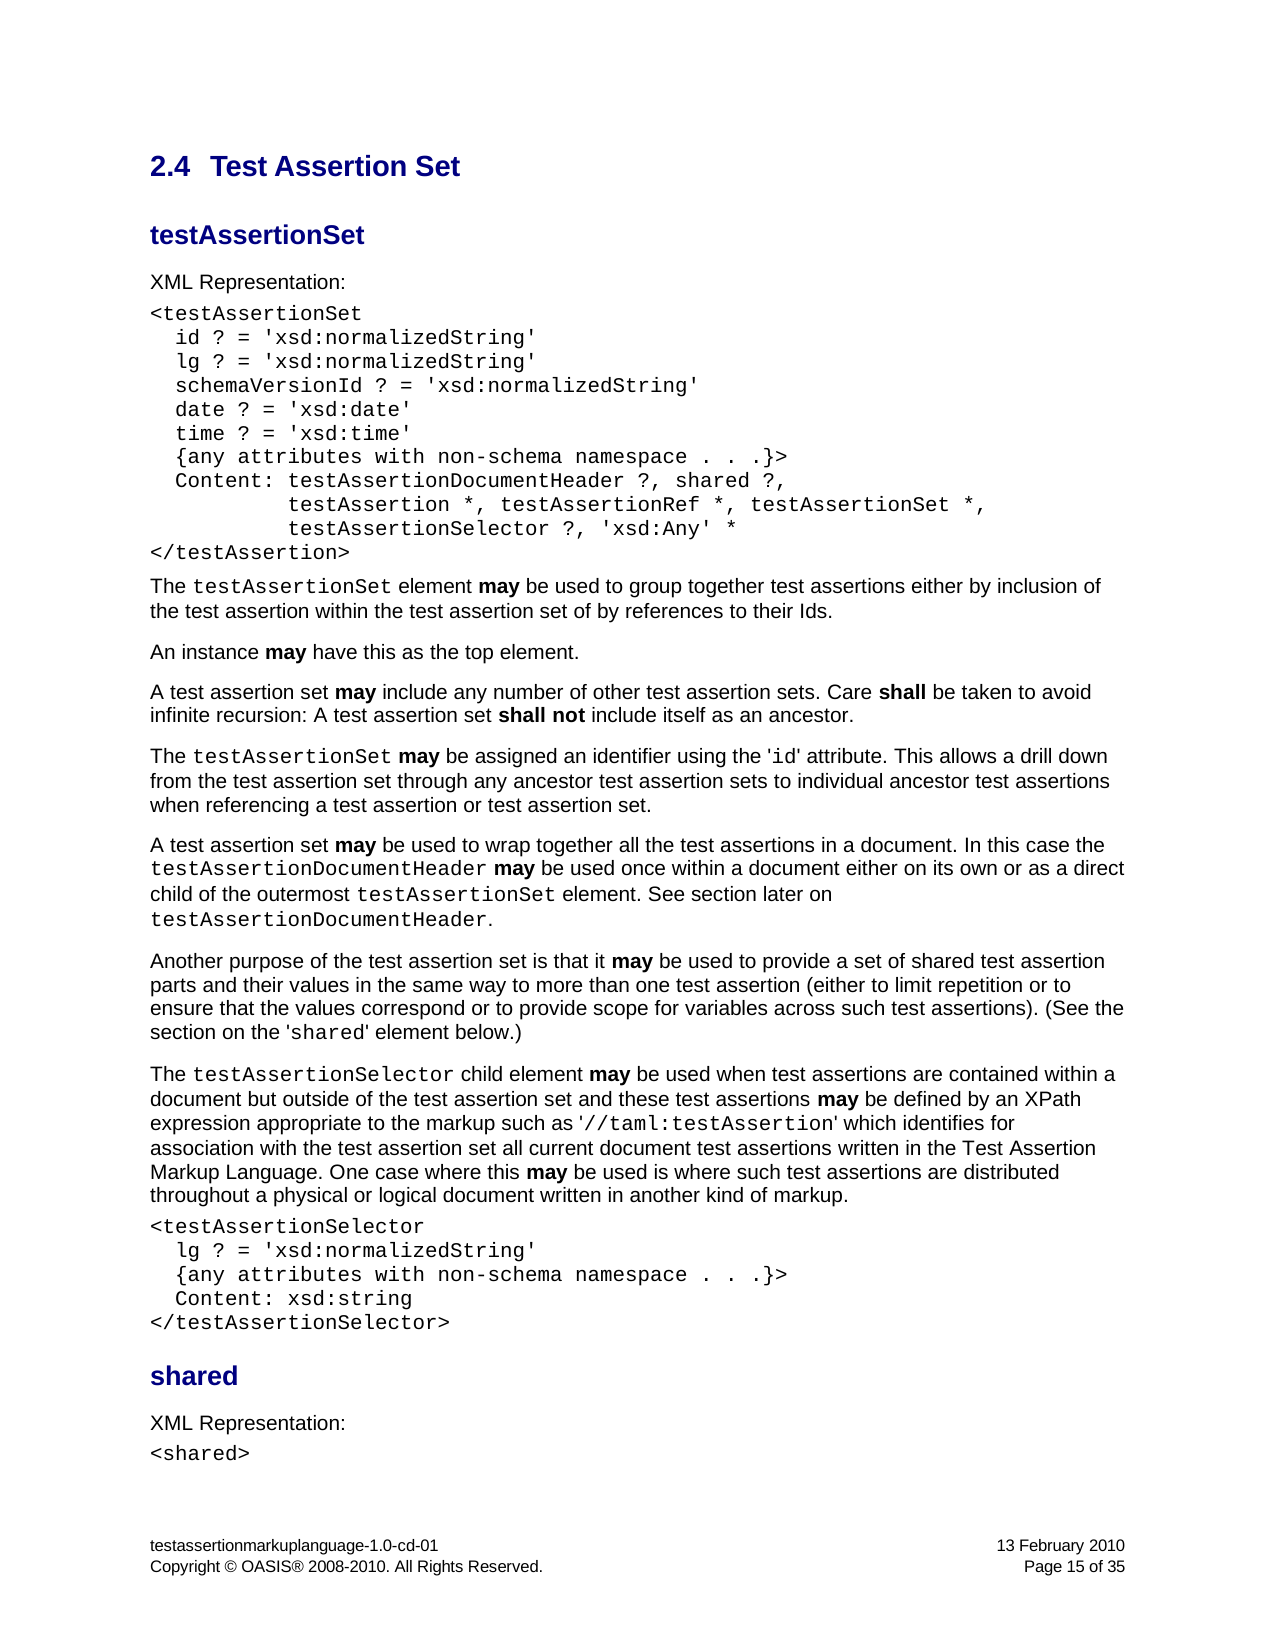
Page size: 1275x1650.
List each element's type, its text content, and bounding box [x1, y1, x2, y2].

text XML Representation: [150, 1411, 1125, 1435]
text id ? = 'xsd:normalizedString' [150, 327, 1125, 351]
text schemaVersionId ? = 'xsd:normalizedString' [150, 374, 1125, 398]
text {any attributes with non-schema namespace . . .}> [150, 446, 1125, 470]
text <shared> [150, 1443, 1125, 1467]
text A test assertion set may include any number of other test assertion sets. Care shall be taken to avoid infinite recursion: A test assertion set shall not include itself as an ancestor. [150, 680, 1125, 727]
text lg ? = 'xsd:normalizedString' [150, 1240, 1125, 1264]
subtitle shared [150, 1361, 1125, 1391]
subtitle testAssertionSet [150, 220, 1125, 250]
text date ? = 'xsd:date' [150, 398, 1125, 422]
text </testAssertion> [150, 542, 1125, 566]
text <testAssertionSelector [150, 1216, 1125, 1240]
text XML Representation: [150, 271, 1125, 294]
text testAssertionSelector ?, 'xsd:Any' * [150, 518, 1125, 542]
text Another purpose of the test assertion set is that it may be used to provide a set of shared test assertion parts and their values in the same way to more than one test assertion (either to limit repetition or to ensure that the values correspond or to provide scope for variables across such test assertions). (See the section on the 'shared' element below.) [150, 950, 1125, 1046]
text <testAssertionSet [150, 303, 1125, 327]
text {any attributes with non-schema namespace . . .}> [150, 1264, 1125, 1288]
text The testAssertionSelector child element may be used when test assertions are contained within a document but outside of the test assertion set and these test assertions may be defined by an XPath expression appropriate to the markup such as '//taml:testAssertion' which identifies for association with the test assertion set all current document test assertions written in the Test Assertion Markup Language. One case where this may be used is where such test assertions are distributed throughout a physical or logical document written in another kind of markup. [150, 1062, 1125, 1207]
text testAssertion *, testAssertionRef *, testAssertionSet *, [150, 494, 1125, 518]
text Content: testAssertionDocumentHeader ?, shared ?, [150, 470, 1125, 494]
subtitle Test Assertion Set [150, 150, 1125, 182]
text lg ? = 'xsd:normalizedString' [150, 351, 1125, 374]
text A test assertion set may be used to wrap together all the test assertions in a document. In this case the testAssertionDocumentHeader may be used once within a document either on its own or as a direct child of the outermost testAssertionSet element. See section later on testAssertionDocumentHeader. [150, 833, 1125, 933]
text Content: xsd:string [150, 1288, 1125, 1312]
text time ? = 'xsd:time' [150, 422, 1125, 446]
text An instance may have this as the top element. [150, 640, 1125, 664]
text </testAssertionSelector> [150, 1312, 1125, 1336]
text The testAssertionSet may be assigned an identifier using the 'id' attribute. This allows a drill down from the test assertion set through any ancestor test assertion sets to individual ancestor test assertions when referencing a test assertion or test assertion set. [150, 744, 1125, 817]
text The testAssertionSet element may be used to group together test assertions either by inclusion of the test assertion within the test assertion set of by references to their Ids. [150, 574, 1125, 623]
